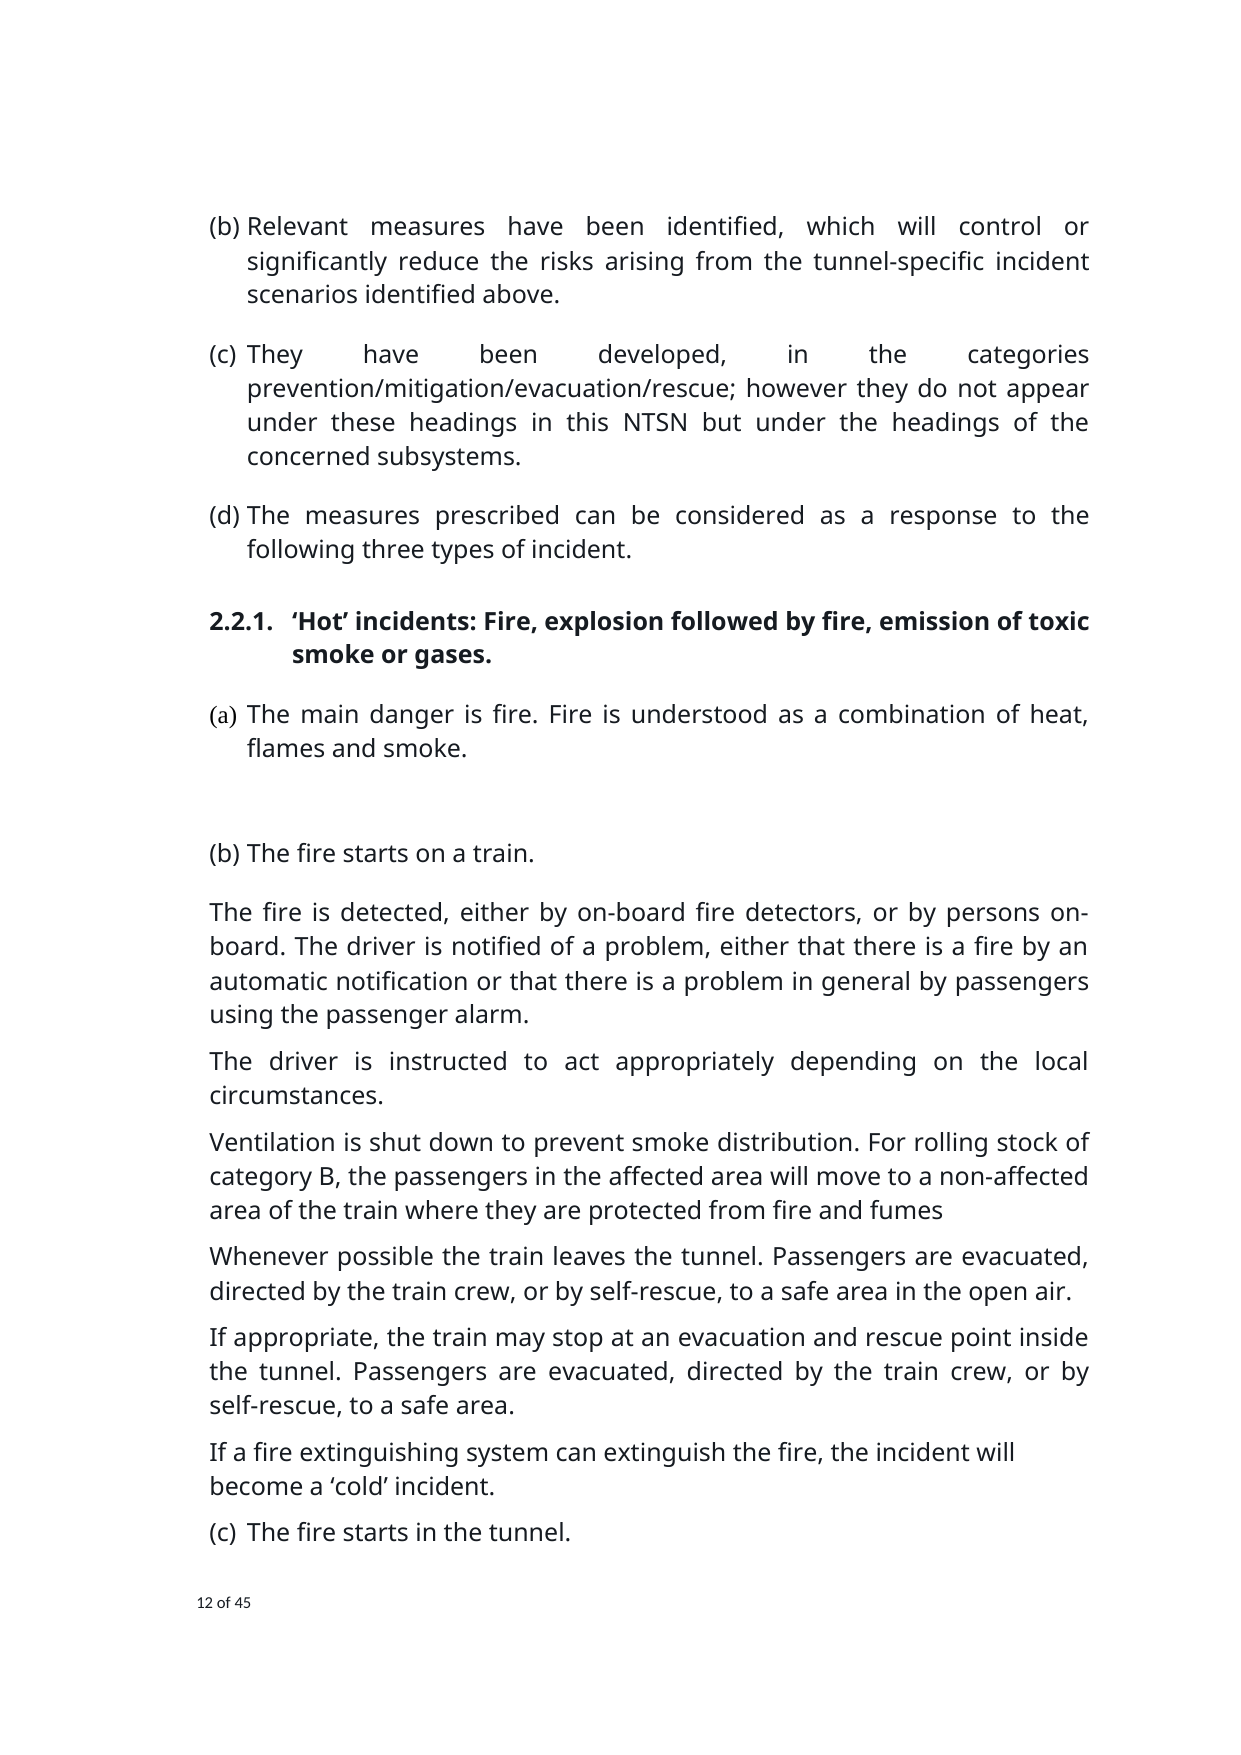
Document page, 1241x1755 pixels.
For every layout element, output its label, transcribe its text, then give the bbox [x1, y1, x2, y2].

text Ventilation is shut down to prevent smoke distribution. For rolling stock of category B, the passengers in the affected area will move to a non-affected area of the train where they are protected from fire and fumes [209, 1124, 1090, 1227]
list The fire starts on a train. [209, 836, 1090, 870]
text If appropriate, the train may stop at an evacuation and rescue point inside the tunnel. Passengers are evacuated, directed by the train crew, or by self-rescue, to a safe area. [209, 1320, 1090, 1422]
text If a fire extinguishing system can extinguish the fire, the incident will become a ‘cold’ incident. [209, 1434, 1090, 1502]
text The driver is instructed to act appropriately depending on the local circumstances. [209, 1044, 1090, 1112]
list The measures prescribed can be considered as a response to the following three types of incident. [209, 497, 1090, 566]
text Whenever possible the train leaves the tunnel. Passengers are evacuated, directed by the train crew, or by self-rescue, to a safe area in the open air. [209, 1239, 1090, 1307]
list The fire starts in the tunnel. [209, 1515, 1090, 1549]
list The main danger is fire. Fire is understood as a combination of heat, flames and smoke. [209, 696, 1090, 764]
list They have been developed, in the categories prevention/mitigation/evacuation/rescue; however they do not appear under these headings in this NTSN but under the headings of the concerned subsystems. [209, 336, 1090, 472]
subtitle ‘Hot’ incidents: Fire, explosion followed by fire, emission of toxic smoke or gases. [209, 603, 1090, 671]
text The fire is detected, either by on-board fire detectors, or by persons on-board. The driver is notified of a problem, either that there is a fire by an automatic notification or that there is a problem in general by passengers using the passenger alarm. [209, 895, 1090, 1031]
list Relevant measures have been identified, which will control or significantly reduce the risks arising from the tunnel-specific incident scenarios identified above. [209, 209, 1090, 311]
